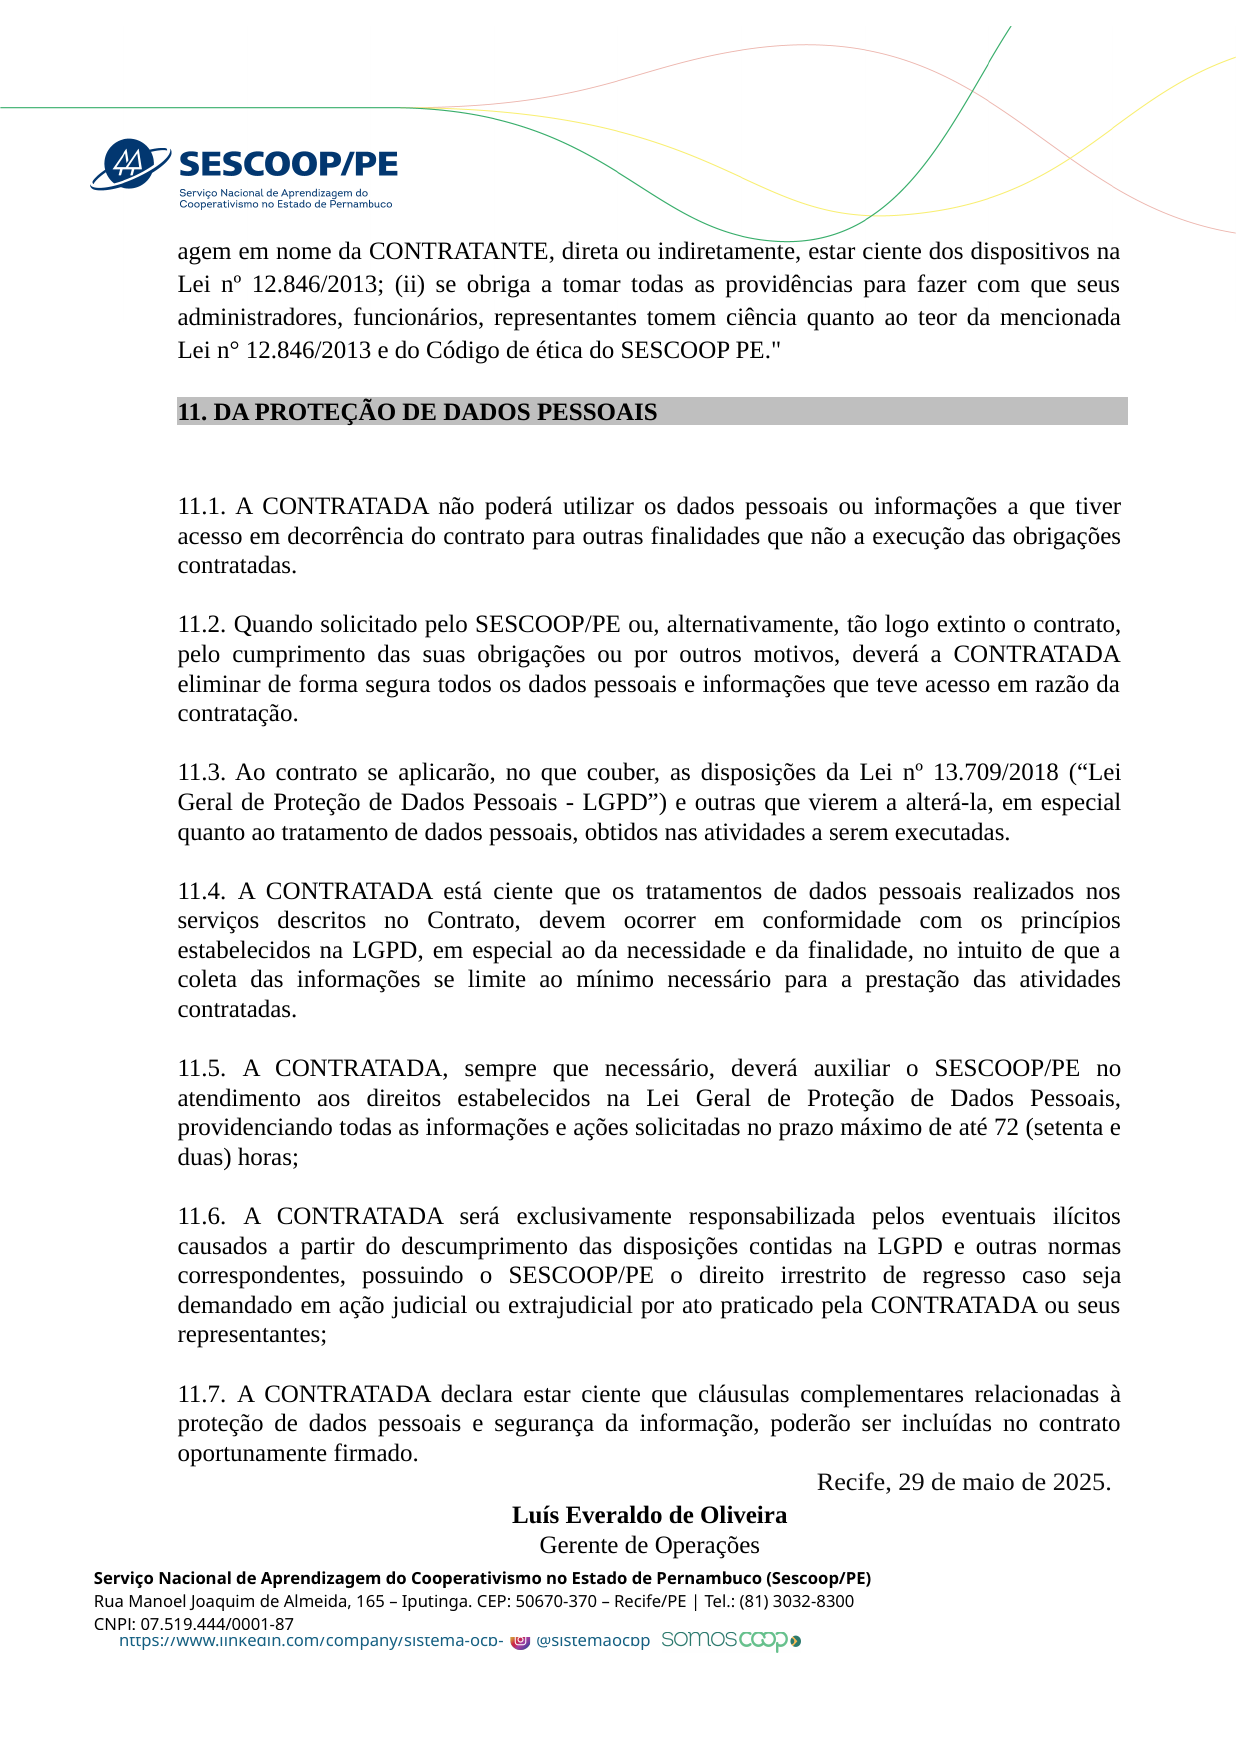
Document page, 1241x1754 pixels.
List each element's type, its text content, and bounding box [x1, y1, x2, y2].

text Luís Everaldo de Oliveira [177, 1501, 1122, 1529]
text Gerente de Operações [177, 1530, 1122, 1559]
text 11.4. A CONTRATADA está ciente que os tratamentos de dados pessoais realizados nos serviços descritos no Contrato, devem ocorrer em conformidade com os princípios estabelecidos na LGPD, em especial ao da necessidade e da finalidade, no intuito de que a coleta das informações se limite ao mínimo necessário para a prestação das atividades contratadas. [177, 876, 1122, 1023]
text 11.6. A CONTRATADA será exclusivamente responsabilizada pelos eventuais ilícitos causados a partir do descumprimento das disposições contidas na LGPD e outras normas correspondentes, possuindo o SESCOOP/PE o direito irrestrito de regresso caso seja demandado em ação judicial ou extrajudicial por ato praticado pela CONTRATADA ou seus representantes; [177, 1201, 1122, 1348]
text 11. DA PROTEÇÃO DE DADOS PESSOAIS [177, 397, 1128, 425]
text 11.3. Ao contrato se aplicarão, no que couber, as disposições da Lei nº 13.709/2018 (“Lei Geral de Proteção de Dados Pessoais - LGPD”) e outras que vierem a alterá-la, em especial quanto ao tratamento de dados pessoais, obtidos nas atividades a serem executadas. [177, 757, 1122, 845]
text 11.7. A CONTRATADA declara estar ciente que cláusulas complementares relacionadas à proteção de dados pessoais e segurança da informação, poderão ser incluídas no contrato oportunamente firmado. [177, 1379, 1122, 1467]
text 11.5. A CONTRATADA, sempre que necessário, deverá auxiliar o SESCOOP/PE no atendimento aos direitos estabelecidos na Lei Geral de Proteção de Dados Pessoais, providenciando todas as informações e ações solicitadas no prazo máximo de até 72 (setenta e duas) horas; [177, 1053, 1122, 1171]
text Lei anticorrupção: A CONTRATADA, no desempenho das atividades objeto desse contrato, compromete-se, por si e pelas demais pessoas aqui referidas, perante a CONTRATANTE, a abster-se das seguintes práticas: (i) efetuar qualquer pagamento ilegal a Autoridade Governamental, funcionário público, partido político ou candidato a cargo político, ou qualquer membro vinculado à CONTRATANTE; (ii) praticar qualquer ato de suborno, pagamento por influência, propina ou outro pagamento ilegal ou de natureza semelhante ou comparável, a qualquer pessoa ou entidade pública, independentemente da forma, em dinheiro, bens ou serviços em seu nome ou da CONTRATANTE; (iii) efetuar qualquer pagamento a administrador, funcionário ou colaborador da CONTRATANTE, para obter tratamento favorável nos seus negócios ou concessões privilegiadas; (iv) praticar ato que possa constituir uma violação à legislação aplicável, incluindo a Lei 12.846/2013, e, no que forem aplicáveis, os seguintes tratados internacionais: a Convenção interamericana Contra a Corrupção (Convenção da OEA), a Convenção das Nações Unidas Contra a Corrupção (Convenção das Nações Unidas), e a Convenção sobre o combate da Corrupção de Funcionários Públicos Estrangeiros em Transações Comerciais Internacionais (Convenção da OCDE). A CONTRATANTE (I) Declara, por si e por seus administradores, funcionários, representantes e outras pessoas que agem em nome da CONTRATANTE, direta ou indiretamente, estar ciente dos dispositivos na Lei nº 12.846/2013; (ii) se obriga a tomar todas as providências para fazer com que seus administradores, funcionários, representantes tomem ciência quanto ao teor da mencionada Lei n° 12.846/2013 e do Código de ética do SESCOOP PE." [177, 322, 1122, 364]
text 11.2. Quando solicitado pelo SESCOOP/PE ou, alternativamente, tão logo extinto o contrato, pelo cumprimento das suas obrigações ou por outros motivos, deverá a CONTRATADA eliminar de forma segura todos os dados pessoais e informações que teve acesso em razão da contratação. [177, 609, 1122, 727]
text 11.1. A CONTRATADA não poderá utilizar os dados pessoais ou informações a que tiver acesso em decorrência do contrato para outras finalidades que não a execução das obrigações contratadas. [177, 491, 1122, 579]
text Juliana Moreira Ivan de Oliveira [932, 1560, 1122, 1588]
text Recife, 29 de maio de 2025. [177, 1467, 1112, 1496]
